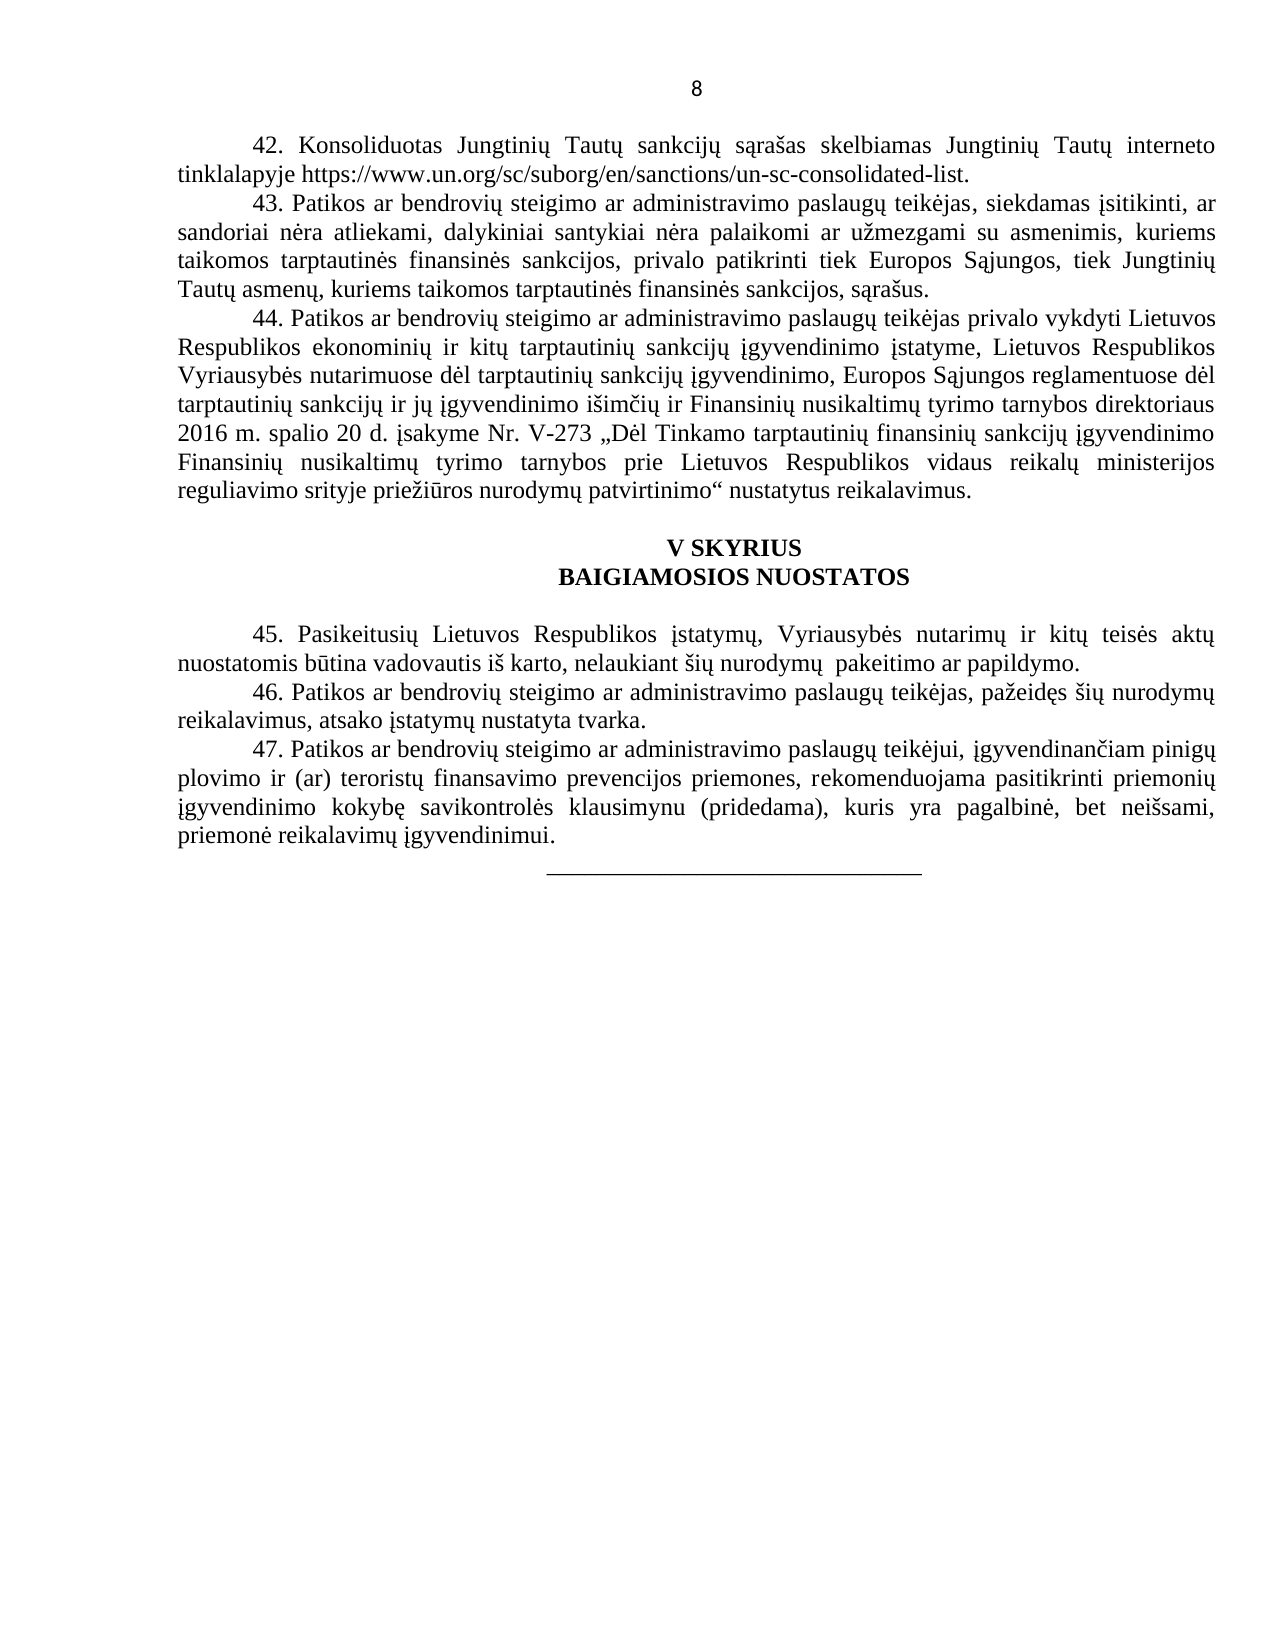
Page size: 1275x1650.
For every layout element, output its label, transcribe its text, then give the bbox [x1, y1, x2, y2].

text 46. Patikos ar bendrovių steigimo ar administravimo paslaugų teikėjas, pažeidęs šių nurodymų reikalavimus, atsako įstatymų nustatyta tvarka. [177, 677, 1216, 734]
text ______________________________ [177, 849, 1216, 878]
text 44. Patikos ar bendrovių steigimo ar administravimo paslaugų teikėjas privalo vykdyti Lietuvos Respublikos ekonominių ir kitų tarptautinių sankcijų įgyvendinimo įstatyme, Lietuvos Respublikos Vyriausybės nutarimuose dėl tarptautinių sankcijų įgyvendinimo, Europos Sąjungos reglamentuose dėl tarptautinių sankcijų ir jų įgyvendinimo išimčių ir Finansinių nusikaltimų tyrimo tarnybos direktoriaus 2016 m. spalio 20 d. įsakyme Nr. V-273 „Dėl Tinkamo tarptautinių finansinių sankcijų įgyvendinimo Finansinių nusikaltimų tyrimo tarnybos prie Lietuvos Respublikos vidaus reikalų ministerijos reguliavimo srityje priežiūros nurodymų patvirtinimo“ nustatytus reikalavimus. [177, 303, 1216, 504]
text 43. Patikos ar bendrovių steigimo ar administravimo paslaugų teikėjas, siekdamas įsitikinti, ar sandoriai nėra atliekami, dalykiniai santykiai nėra palaikomi ar užmezgami su asmenimis, kuriems taikomos tarptautinės finansinės sankcijos, privalo patikrinti tiek Europos Sąjungos, tiek Jungtinių Tautų asmenų, kuriems taikomos tarptautinės finansinės sankcijos, sąrašus. [177, 188, 1216, 303]
text 45. Pasikeitusių Lietuvos Respublikos įstatymų, Vyriausybės nutarimų ir kitų teisės aktų nuostatomis būtina vadovautis iš karto, nelaukiant šių nurodymų pakeitimo ar papildymo. [177, 619, 1216, 677]
text 42. Konsoliduotas Jungtinių Tautų sankcijų sąrašas skelbiamas Jungtinių Tautų interneto tinklalapyje https://www.un.org/sc/suborg/en/sanctions/un-sc-consolidated-list. [177, 131, 1216, 188]
text V SKYRIUS [177, 533, 1216, 562]
text BAIGIAMOSIOS NUOSTATOS [177, 562, 1216, 591]
text 47. Patikos ar bendrovių steigimo ar administravimo paslaugų teikėjui, įgyvendinančiam pinigų plovimo ir (ar) teroristų finansavimo prevencijos priemones, rekomenduojama pasitikrinti priemonių įgyvendinimo kokybę savikontrolės klausimynu (pridedama), kuris yra pagalbinė, bet neišsami, priemonė reikalavimų įgyvendinimui. [177, 734, 1216, 849]
